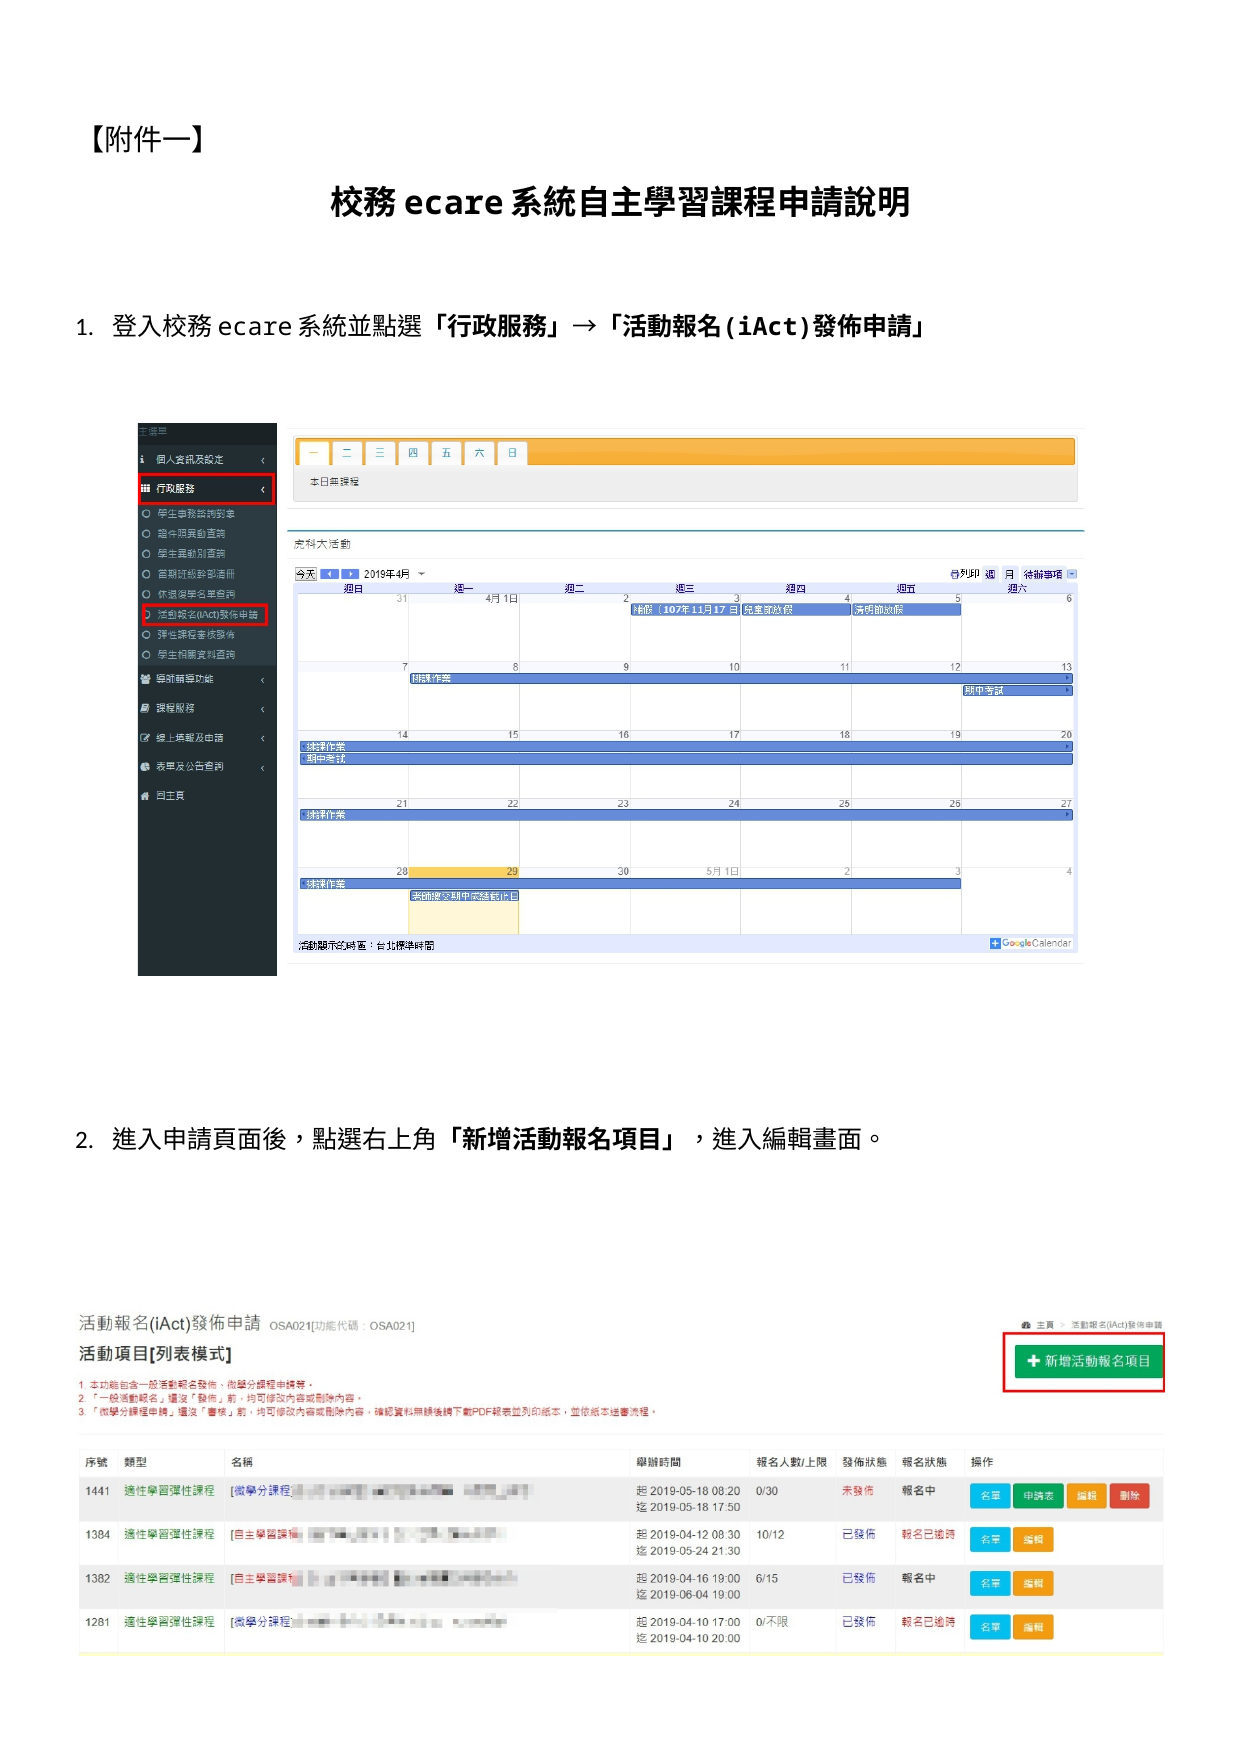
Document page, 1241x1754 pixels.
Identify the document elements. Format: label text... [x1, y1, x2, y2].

text 校務ecare系統自主學習課程申請說明 [75, 158, 1165, 221]
list 登入校務ecare系統並點選「行政服務」→「活動報名(iAct)發佈申請」 [75, 283, 1165, 346]
list 進入申請頁面後，點選右上角「新增活動報名項目」，進入編輯畫面。 [75, 1096, 1165, 1158]
text 【附件一】 [75, 96, 1165, 158]
